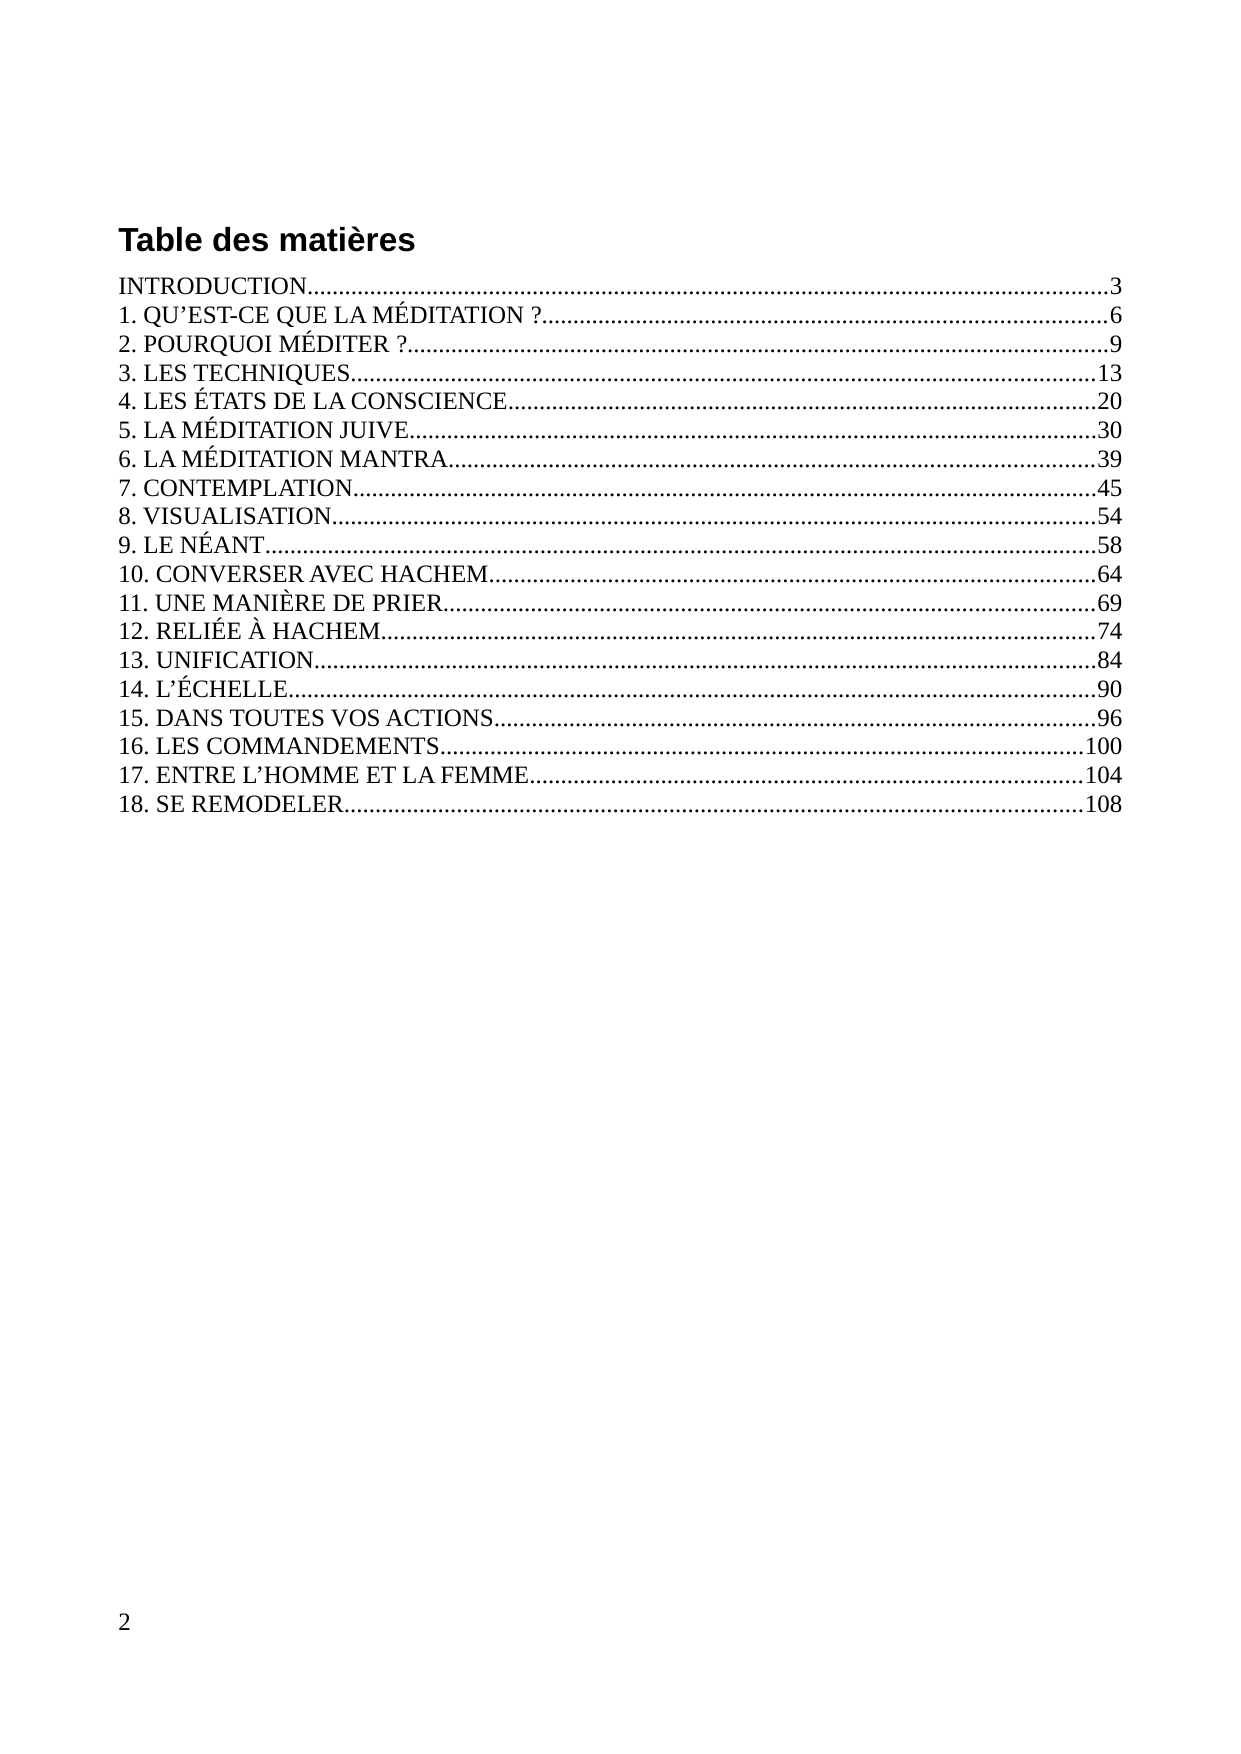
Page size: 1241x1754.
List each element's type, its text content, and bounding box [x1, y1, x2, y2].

text 6. LA MÉDITATION MANTRA 39 [118, 444, 1122, 473]
text 18. SE REMODELER 108 [118, 789, 1122, 818]
text 3. LES TECHNIQUES 13 [118, 358, 1122, 386]
text 9. LE NÉANT 58 [118, 530, 1122, 559]
text 7. CONTEMPLATION 45 [118, 473, 1122, 501]
text 10. CONVERSER AVEC HACHEM 64 [118, 559, 1122, 588]
text INTRODUCTION 3 [118, 271, 1122, 300]
text 15. DANS TOUTES VOS ACTIONS 96 [118, 703, 1122, 731]
subtitle Table des matières [118, 221, 1122, 259]
text 13. UNIFICATION 84 [118, 645, 1122, 674]
text 12. RELIÉE À HACHEM 74 [118, 616, 1122, 645]
text 14. L’ÉCHELLE 90 [118, 674, 1122, 703]
text 4. LES ÉTATS DE LA CONSCIENCE 20 [118, 386, 1122, 415]
text 1. QU’EST-CE QUE LA MÉDITATION ? 6 [118, 300, 1122, 329]
text 16. LES COMMANDEMENTS 100 [118, 731, 1122, 760]
text 8. VISUALISATION 54 [118, 501, 1122, 530]
text 17. ENTRE L’HOMME ET LA FEMME 104 [118, 760, 1122, 789]
text 11. UNE MANIÈRE DE PRIER 69 [118, 588, 1122, 616]
text 2. POURQUOI MÉDITER ? 9 [118, 329, 1122, 358]
text 5. LA MÉDITATION JUIVE 30 [118, 415, 1122, 444]
